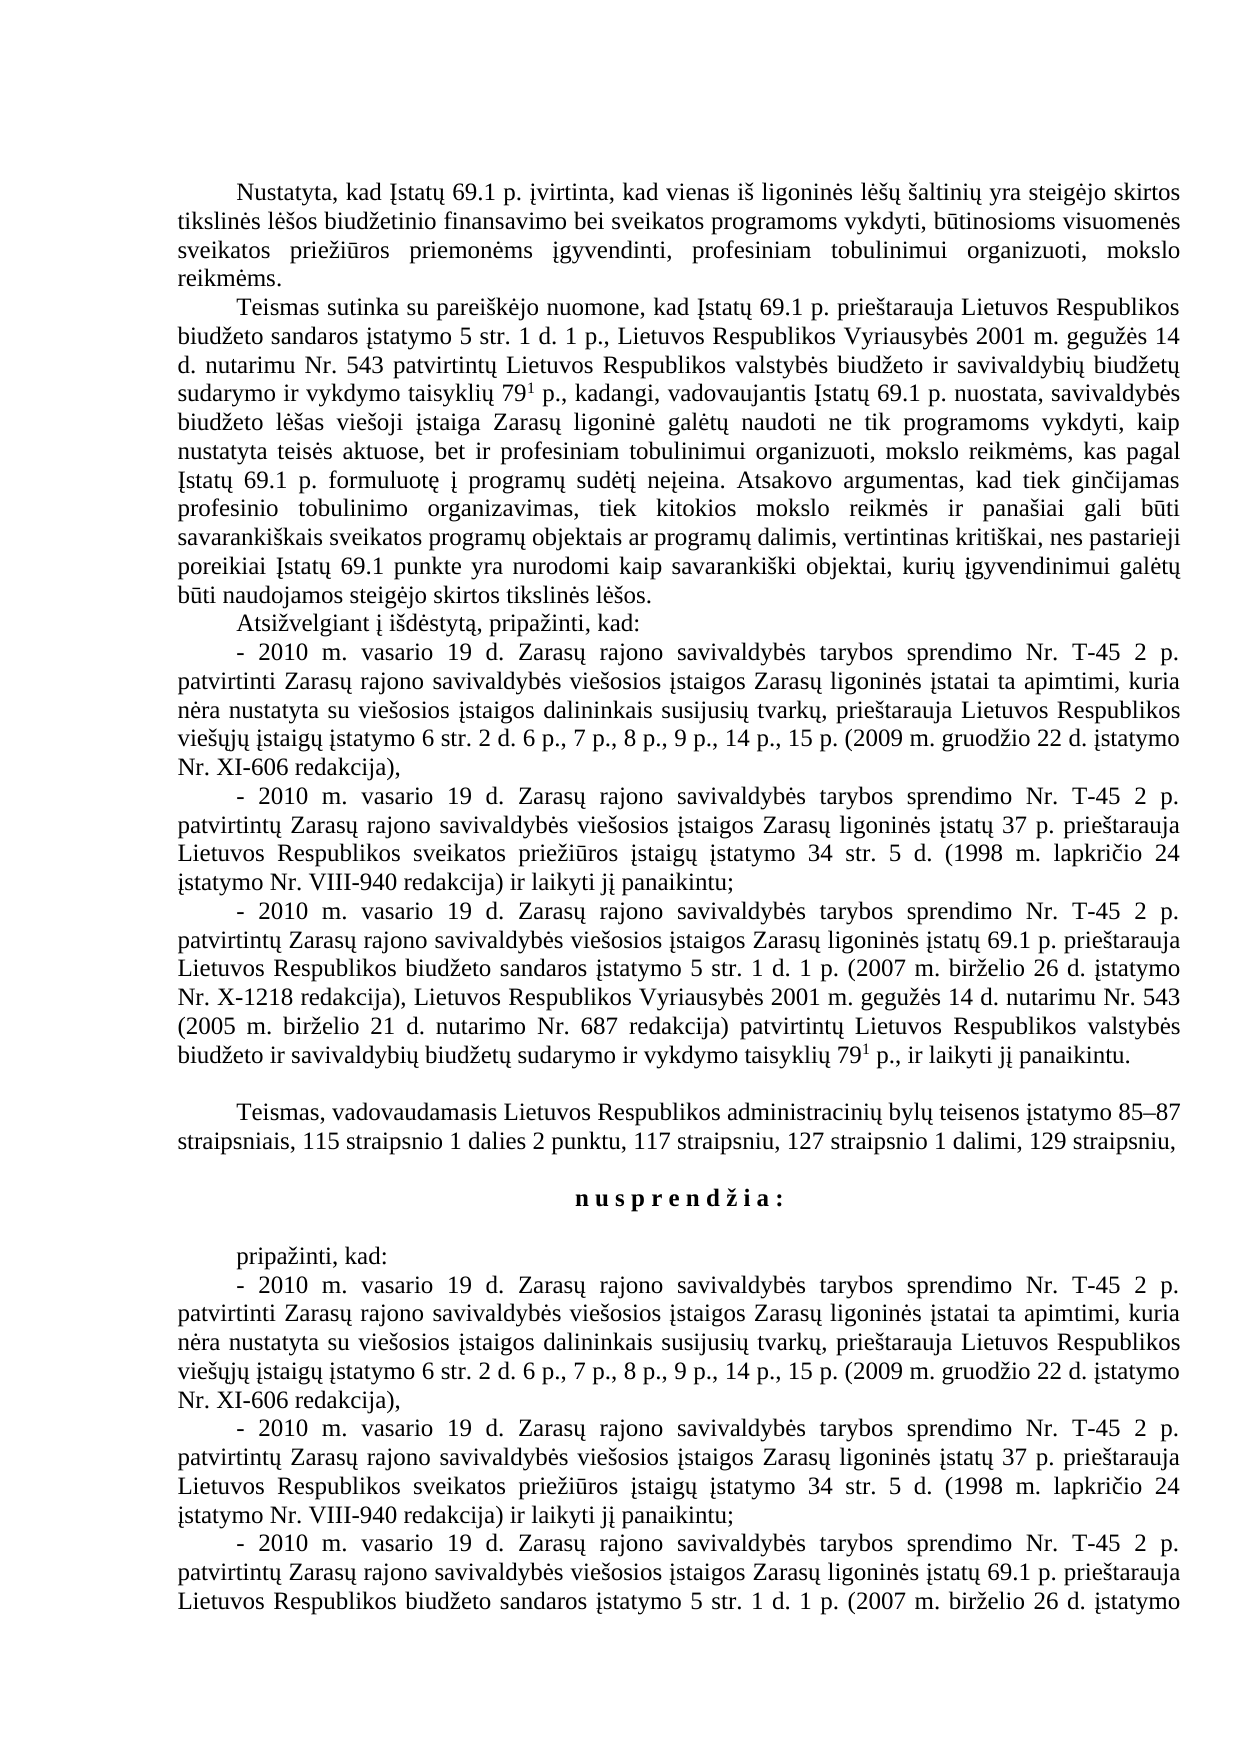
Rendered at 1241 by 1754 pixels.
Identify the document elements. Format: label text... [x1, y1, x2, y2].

text Atsižvelgiant į išdėstytą, pripažinti, kad: [177, 608, 1181, 637]
text Teismas, vadovaudamasis Lietuvos Respublikos administracinių bylų teisenos įstatymo 85–87 straipsniais, 115 straipsnio 1 dalies 2 punktu, 117 straipsniu, 127 straipsnio 1 dalimi, 129 straipsniu, [177, 1097, 1181, 1155]
text Teismas sutinka su pareiškėjo nuomone, kad Įstatų 69.1 p. prieštarauja Lietuvos Respublikos biudžeto sandaros įstatymo 5 str. 1 d. 1 p., Lietuvos Respublikos Vyriausybės 2001 m. gegužės 14 d. nutarimu Nr. 543 patvirtintų Lietuvos Respublikos valstybės biudžeto ir savivaldybių biudžetų sudarymo ir vykdymo taisyklių 791 p., kadangi, vadovaujantis Įstatų 69.1 p. nuostata, savivaldybės biudžeto lėšas viešoji įstaiga Zarasų ligoninė galėtų naudoti ne tik programoms vykdyti, kaip nustatyta teisės aktuose, bet ir profesiniam tobulinimui organizuoti, mokslo reikmėms, kas pagal Įstatų 69.1 p. formuluotę į programų sudėtį neįeina. Atsakovo argumentas, kad tiek ginčijamas profesinio tobulinimo organizavimas, tiek kitokios mokslo reikmės ir panašiai gali būti savarankiškais sveikatos programų objektais ar programų dalimis, vertintinas kritiškai, nes pastarieji poreikiai Įstatų 69.1 punkte yra nurodomi kaip savarankiški objektai, kurių įgyvendinimui galėtų būti naudojamos steigėjo skirtos tikslinės lėšos. [177, 292, 1181, 608]
text - 2010 m. vasario 19 d. Zarasų rajono savivaldybės tarybos sprendimo Nr. T-45 2 p. patvirtinti Zarasų rajono savivaldybės viešosios įstaigos Zarasų ligoninės įstatai ta apimtimi, kuria nėra nustatyta su viešosios įstaigos dalininkais susijusių tvarkų, prieštarauja Lietuvos Respublikos viešųjų įstaigų įstatymo 6 str. 2 d. 6 p., 7 p., 8 p., 9 p., 14 p., 15 p. (2009 m. gruodžio 22 d. įstatymo Nr. XI-606 redakcija), [177, 637, 1181, 781]
text - 2010 m. vasario 19 d. Zarasų rajono savivaldybės tarybos sprendimo Nr. T-45 2 p. patvirtinti Zarasų rajono savivaldybės viešosios įstaigos Zarasų ligoninės įstatai ta apimtimi, kuria nėra nustatyta su viešosios įstaigos dalininkais susijusių tvarkų, prieštarauja Lietuvos Respublikos viešųjų įstaigų įstatymo 6 str. 2 d. 6 p., 7 p., 8 p., 9 p., 14 p., 15 p. (2009 m. gruodžio 22 d. įstatymo Nr. XI-606 redakcija), [177, 1270, 1181, 1413]
text - 2010 m. vasario 19 d. Zarasų rajono savivaldybės tarybos sprendimo Nr. T-45 2 p. patvirtintų Zarasų rajono savivaldybės viešosios įstaigos Zarasų ligoninės įstatų 69.1 p. prieštarauja Lietuvos Respublikos biudžeto sandaros įstatymo 5 str. 1 d. 1 p. (2007 m. birželio 26 d. įstatymo Nr. X-1218 redakcija), Lietuvos Respublikos Vyriausybės 2001 m. gegužės 14 d. nutarimu Nr. 543 (2005 m. birželio 21 d. nutarimo Nr. 687 redakcija) patvirtintų Lietuvos Respublikos valstybės biudžeto ir savivaldybių biudžetų sudarymo ir vykdymo taisyklių 791 p., ir laikyti jį panaikintu. [177, 896, 1181, 1068]
text Nustatyta, kad Įstatų 69.1 p. įvirtinta, kad vienas iš ligoninės lėšų šaltinių yra steigėjo skirtos tikslinės lėšos biudžetinio finansavimo bei sveikatos programoms vykdyti, būtinosioms visuomenės sveikatos priežiūros priemonėms įgyvendinti, profesiniam tobulinimui organizuoti, mokslo reikmėms. [177, 177, 1181, 292]
text - 2010 m. vasario 19 d. Zarasų rajono savivaldybės tarybos sprendimo Nr. T-45 2 p. patvirtintų Zarasų rajono savivaldybės viešosios įstaigos Zarasų ligoninės įstatų 37 p. prieštarauja Lietuvos Respublikos sveikatos priežiūros įstaigų įstatymo 34 str. 5 d. (1998 m. lapkričio 24 įstatymo Nr. VIII-940 redakcija) ir laikyti jį panaikintu; [177, 1413, 1181, 1528]
text pripažinti, kad: [177, 1241, 1181, 1270]
text nusprendžia: [177, 1183, 1181, 1212]
text - 2010 m. vasario 19 d. Zarasų rajono savivaldybės tarybos sprendimo Nr. T-45 2 p. patvirtintų Zarasų rajono savivaldybės viešosios įstaigos Zarasų ligoninės įstatų 37 p. prieštarauja Lietuvos Respublikos sveikatos priežiūros įstaigų įstatymo 34 str. 5 d. (1998 m. lapkričio 24 įstatymo Nr. VIII-940 redakcija) ir laikyti jį panaikintu; [177, 781, 1181, 896]
text - 2010 m. vasario 19 d. Zarasų rajono savivaldybės tarybos sprendimo Nr. T-45 2 p. patvirtintų Zarasų rajono savivaldybės viešosios įstaigos Zarasų ligoninės įstatų 69.1 p. prieštarauja Lietuvos Respublikos biudžeto sandaros įstatymo 5 str. 1 d. 1 p. (2007 m. birželio 26 d. įstatymo [177, 1528, 1181, 1615]
